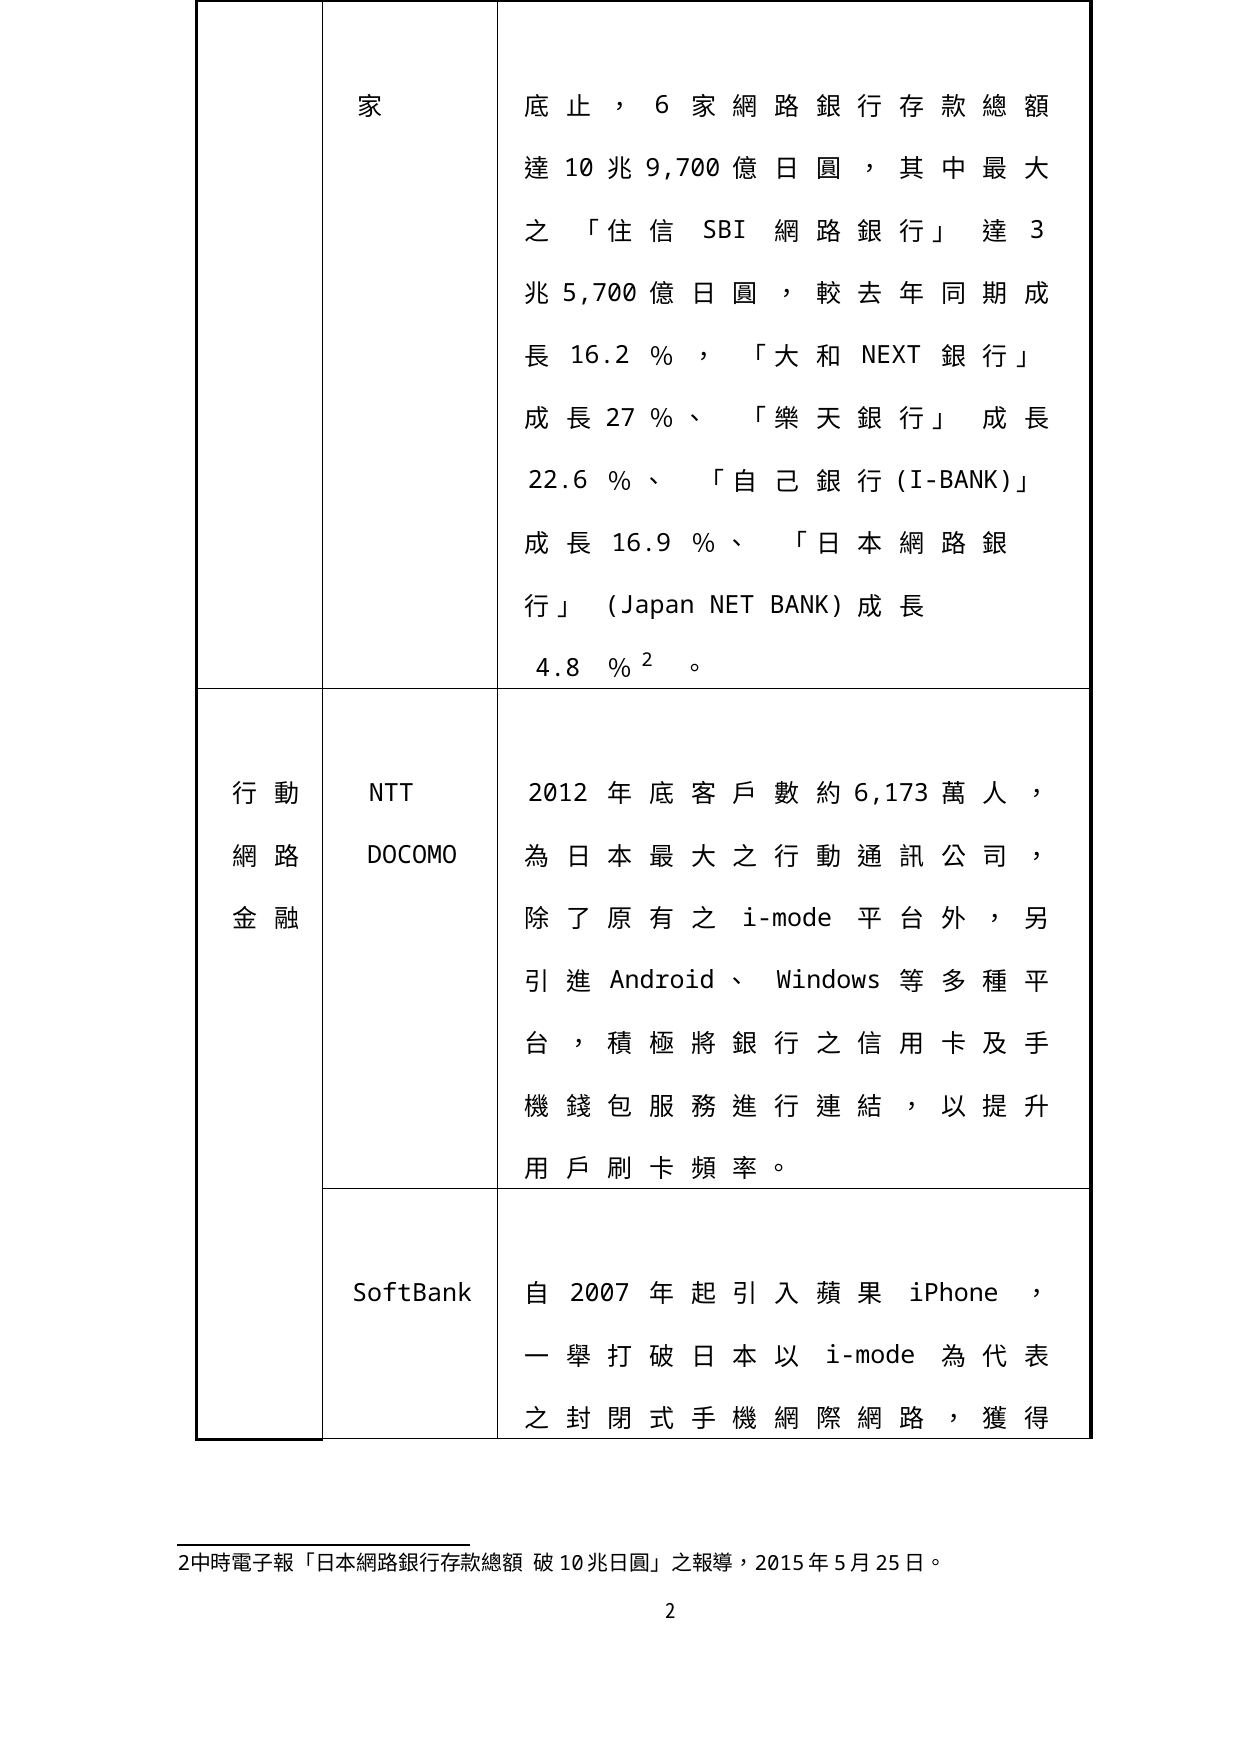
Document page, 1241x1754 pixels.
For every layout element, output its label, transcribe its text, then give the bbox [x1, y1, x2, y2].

table_cell 2012年底客戶數約6,173萬人，為日本最大之行動通訊公司，除了原有之i-mode平台外，另引進Android、Windows等多種平台，積極將銀行之信用卡及手機錢包服務進行連結，以提升用戶刷卡頻率。 [498, 689, 1089, 1187]
table_cell 自2007年起引入蘋果iPhone，一舉打破日本以i-mode為代表之封閉式手機網際網路，獲得 [498, 1189, 1089, 1437]
table_cell 行動網路金融 [198, 689, 322, 1437]
table_cell [198, 2, 322, 687]
table_cell SoftBank [323, 1189, 497, 1437]
table_cell NTT DOCOMO [323, 689, 497, 1187]
table_cell 底止，6家網路銀行存款總額達10兆9,700億日圓，其中最大之「住信SBI網路銀行」達3兆5,700億日圓，較去年同期成長16.2％，「大和NEXT銀行」成長27％、「樂天銀行」成長22.6％、「自己銀行(I-BANK)」成長16.9％、「日本網路銀行」(Japan NET BANK)成長4.8％。 [498, 2, 1089, 687]
table_cell 家 [323, 2, 497, 687]
